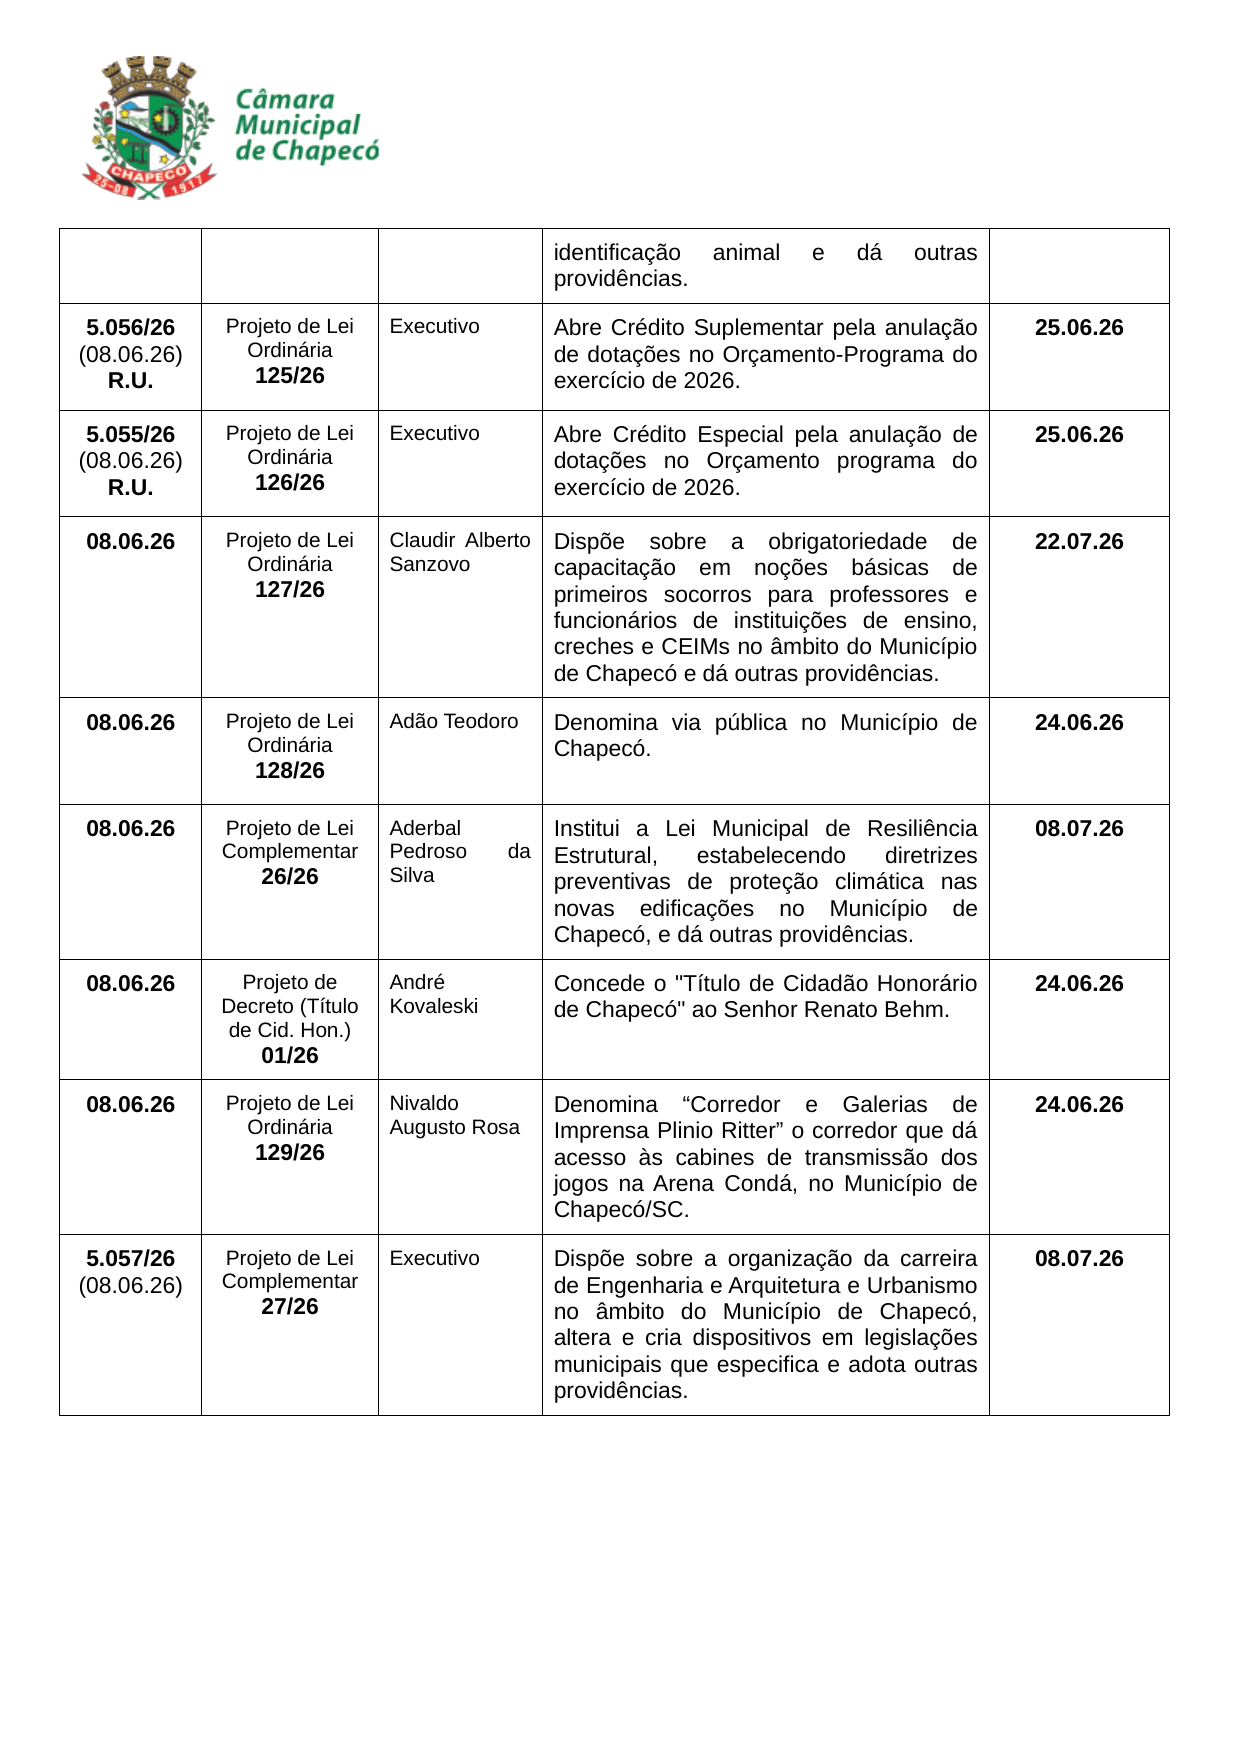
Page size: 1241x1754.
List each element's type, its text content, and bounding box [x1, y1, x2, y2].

table_cell 22.07.26 [990, 517, 1169, 697]
table_cell [202, 229, 378, 303]
table_cell 25.06.26 [990, 304, 1169, 409]
table_cell 5.056/26 (08.06.26) R.U. [60, 304, 201, 409]
table_cell Abre Crédito Suplementar pela anulação de dotações no Orçamento-Programa do exercício de 2026. [543, 304, 989, 409]
table_cell Projeto de Lei Ordinária 129/26 [202, 1080, 378, 1234]
table_cell Denomina via pública no Município de Chapecó. [543, 698, 989, 804]
table_cell Aderbal Pedroso da Silva [379, 805, 542, 958]
table_cell 5.057/26 (08.06.26) [60, 1235, 201, 1415]
table_cell 5.055/26 (08.06.26) R.U. [60, 411, 201, 516]
table_cell 08.06.26 [60, 517, 201, 697]
table_cell 08.07.26 [990, 1235, 1169, 1415]
table_cell Projeto de Lei Ordinária 125/26 [202, 304, 378, 409]
table_cell identificação animal e dá outras providências. [543, 229, 989, 303]
table_cell [379, 229, 542, 303]
table_cell Nivaldo Augusto Rosa [379, 1080, 542, 1234]
table_cell 08.07.26 [990, 805, 1169, 958]
table_cell Dispõe sobre a organização da carreira de Engenharia e Arquitetura e Urbanismo no âmbito do Município de Chapecó, altera e cria dispositivos em legislações municipais que especifica e adota outras providências. [543, 1235, 989, 1415]
table_cell 08.06.26 [60, 960, 201, 1079]
table_cell Projeto de Lei Complementar 26/26 [202, 805, 378, 958]
table_cell Projeto de Lei Ordinária 126/26 [202, 411, 378, 516]
table_cell Executivo [379, 304, 542, 409]
table_cell Institui a Lei Municipal de Resiliência Estrutural, estabelecendo diretrizes preventivas de proteção climática nas novas edificações no Município de Chapecó, e dá outras providências. [543, 805, 989, 958]
table_cell Denomina “Corredor e Galerias de Imprensa Plinio Ritter” o corredor que dá acesso às cabines de transmissão dos jogos na Arena Condá, no Município de Chapecó/SC. [543, 1080, 989, 1234]
table_cell [990, 229, 1169, 303]
table_cell André Kovaleski [379, 960, 542, 1079]
table_cell Dispõe sobre a obrigatoriedade de capacitação em noções básicas de primeiros socorros para professores e funcionários de instituições de ensino, creches e CEIMs no âmbito do Município de Chapecó e dá outras providências. [543, 517, 989, 697]
table_cell 08.06.26 [60, 1080, 201, 1234]
table_cell Concede o "Título de Cidadão Honorário de Chapecó" ao Senhor Renato Behm. [543, 960, 989, 1079]
table_cell Claudir Alberto Sanzovo [379, 517, 542, 697]
table_cell Projeto de Lei Complementar 27/26 [202, 1235, 378, 1415]
table_cell Executivo [379, 1235, 542, 1415]
table_cell 24.06.26 [990, 1080, 1169, 1234]
table_cell 24.06.26 [990, 698, 1169, 804]
table_cell Projeto de Lei Ordinária 128/26 [202, 698, 378, 804]
table_cell Executivo [379, 411, 542, 516]
table_cell 25.06.26 [990, 411, 1169, 516]
table_cell Projeto de Lei Ordinária 127/26 [202, 517, 378, 697]
table_cell [60, 229, 201, 303]
table_cell 08.06.26 [60, 805, 201, 958]
table_cell Adão Teodoro [379, 698, 542, 804]
table_cell Abre Crédito Especial pela anulação de dotações no Orçamento programa do exercício de 2026. [543, 411, 989, 516]
table_cell 24.06.26 [990, 960, 1169, 1079]
table_cell Projeto de Decreto (Título de Cid. Hon.) 01/26 [202, 960, 378, 1079]
picture [81, 56, 379, 200]
table_cell 08.06.26 [60, 698, 201, 804]
